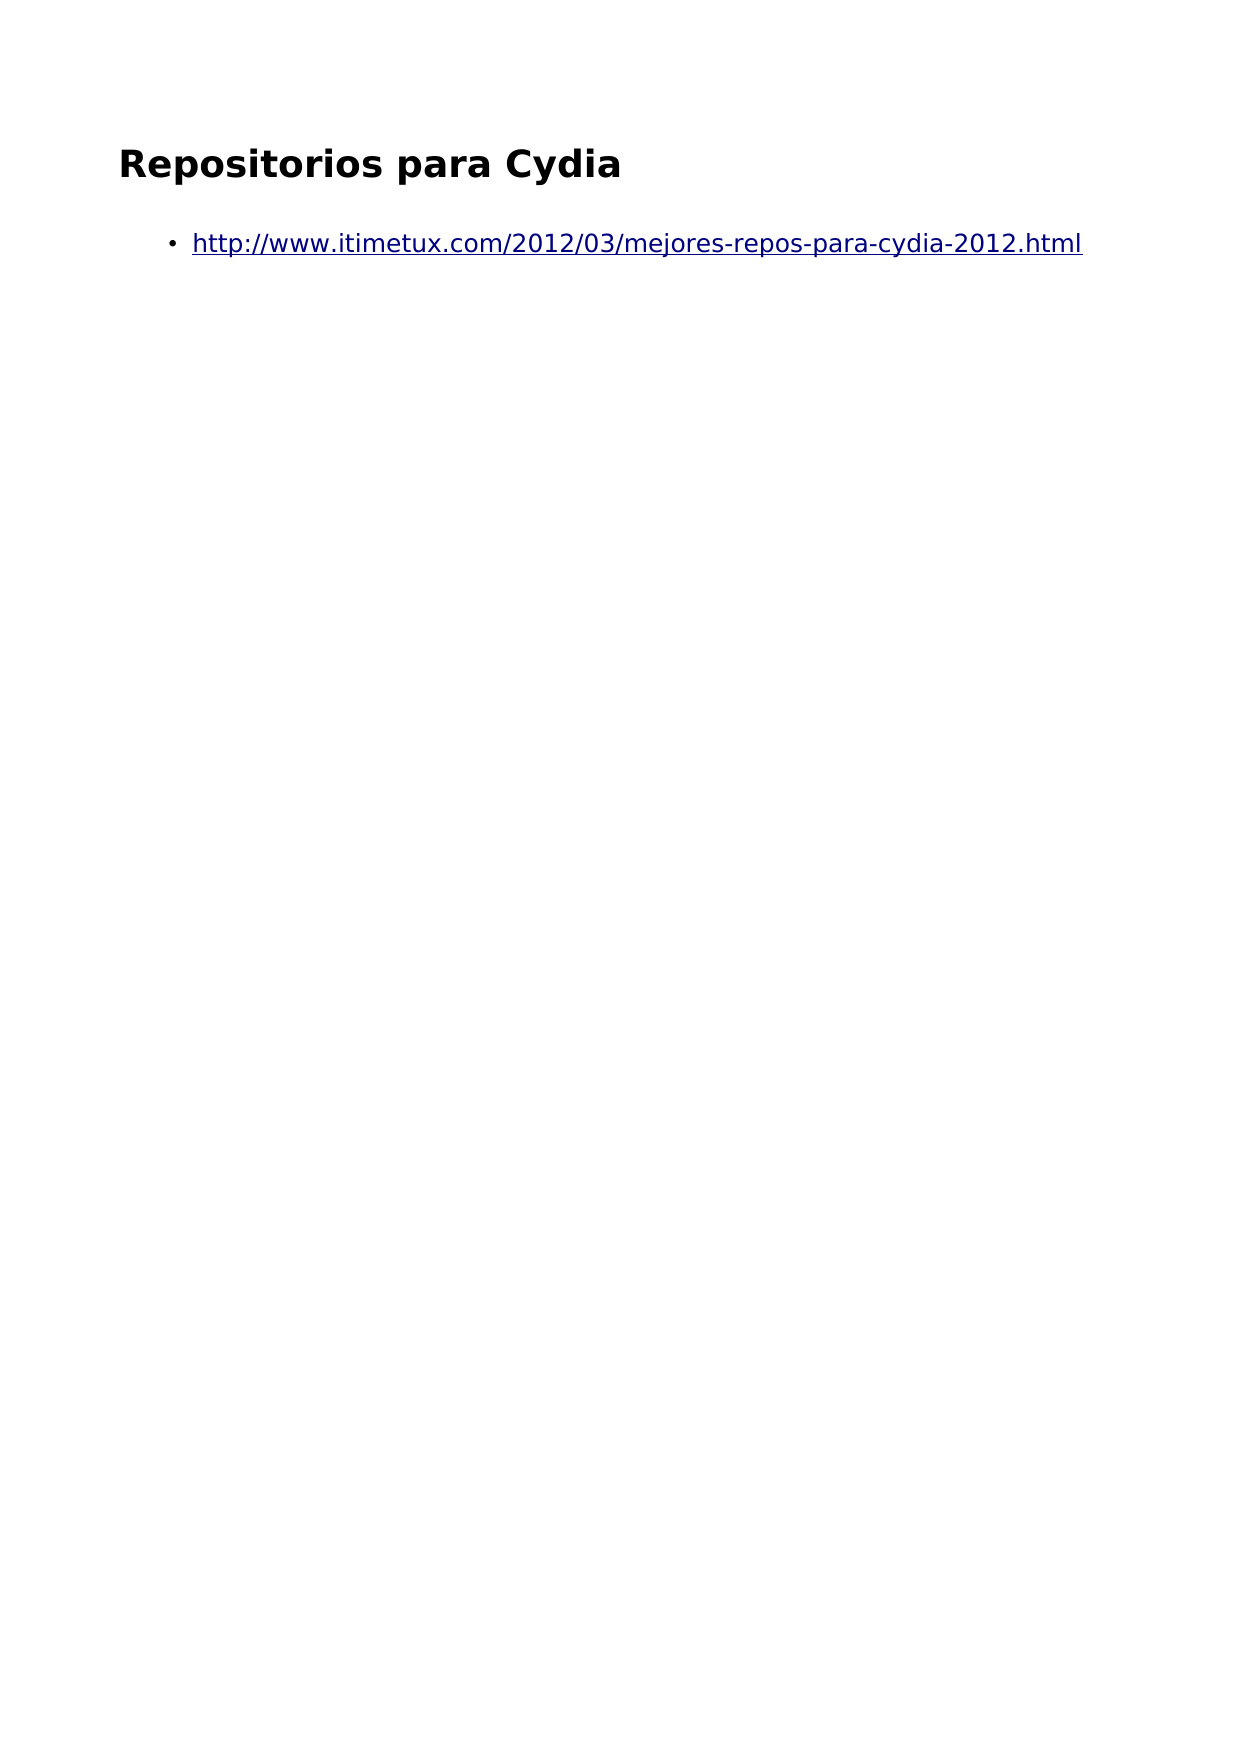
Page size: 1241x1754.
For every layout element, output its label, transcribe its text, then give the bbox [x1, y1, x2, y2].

list http://www.itimetux.com/2012/03/mejores-repos-para-cydia-2012.html [177, 229, 1122, 258]
subtitle Repositorios para Cydia [118, 143, 1122, 187]
